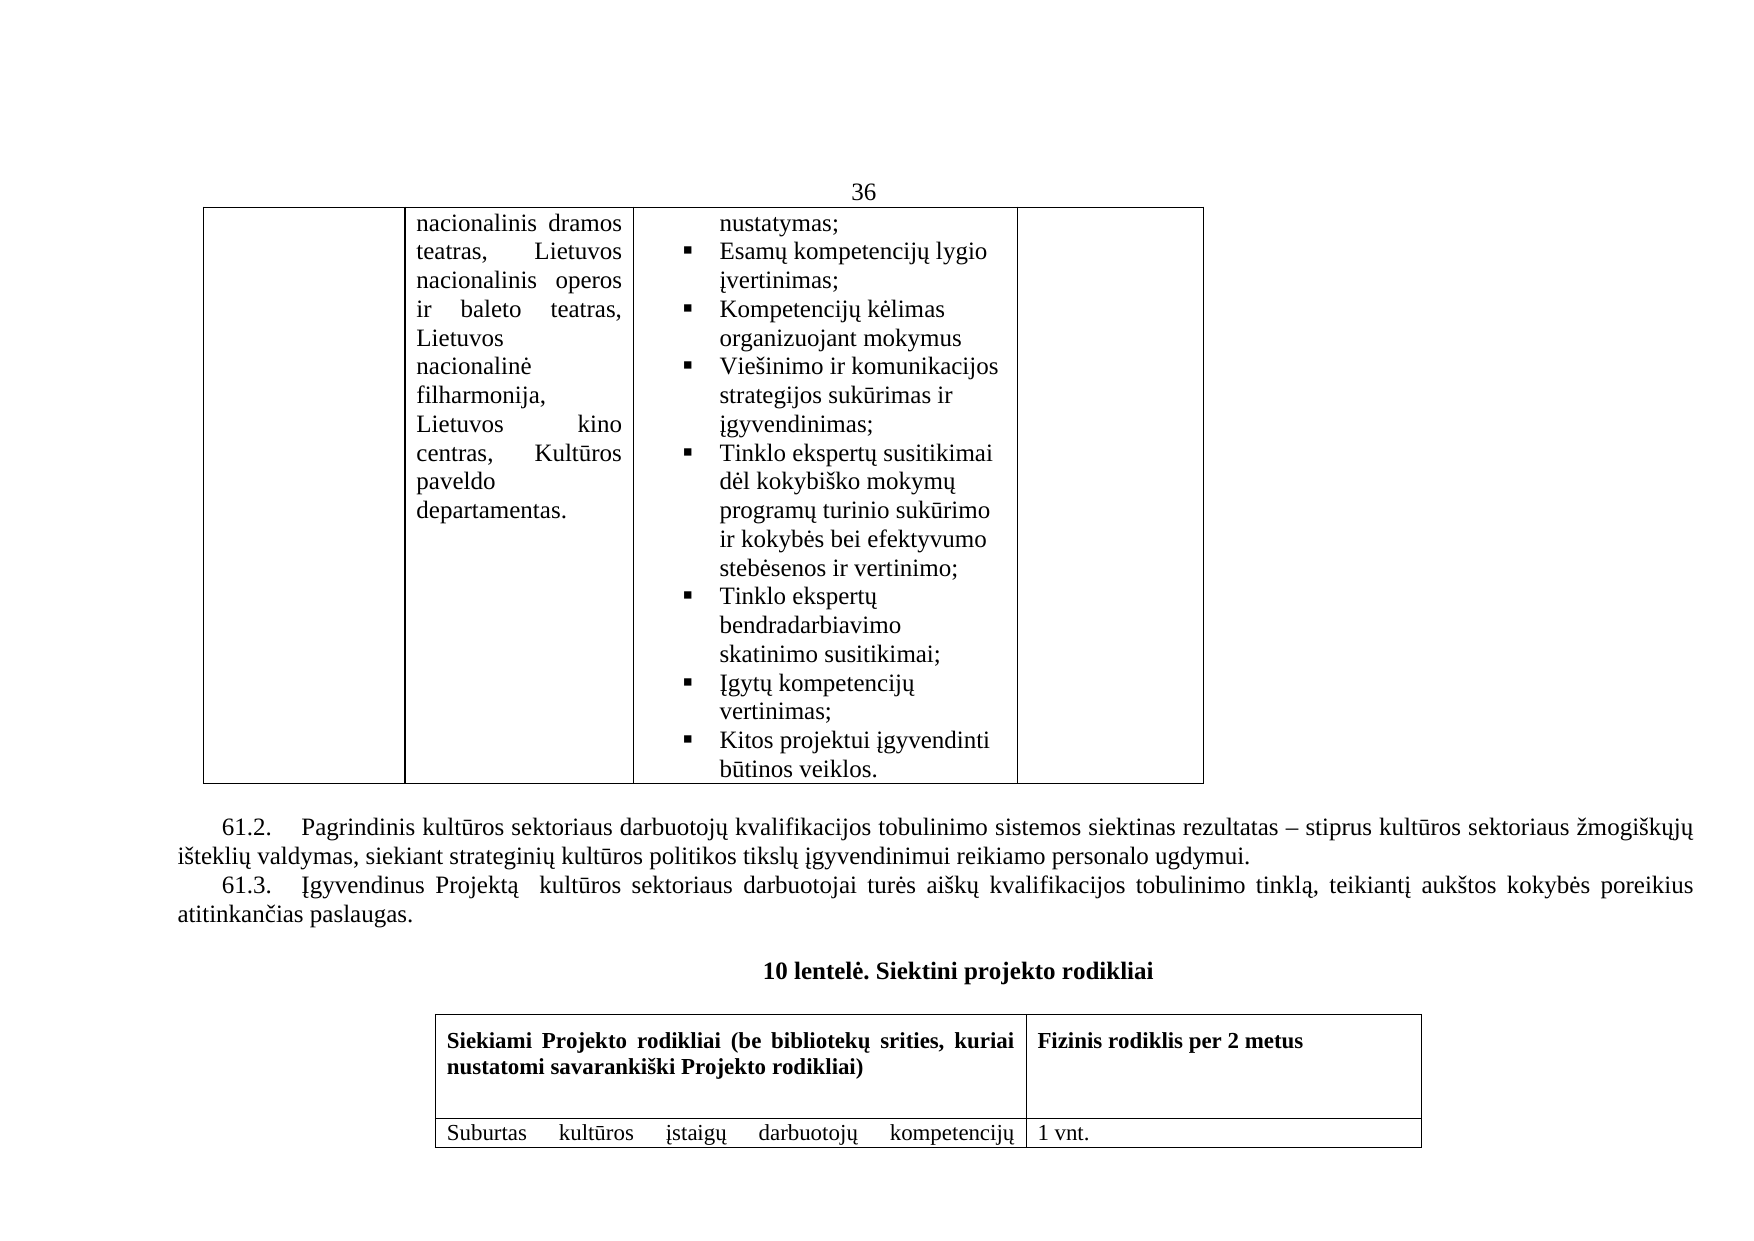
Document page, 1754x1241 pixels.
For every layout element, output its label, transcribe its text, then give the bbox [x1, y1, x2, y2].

text 61.2. Pagrindinis kultūros sektoriaus darbuotojų kvalifikacijos tobulinimo sistemos siektinas rezultatas – stiprus kultūros sektoriaus žmogiškųjų išteklių valdymas, siekiant strateginių kultūros politikos tikslų įgyvendinimui reikiamo personalo ugdymui. [177, 812, 1695, 870]
table_cell nustatymas;  Esamų kompetencijų lygio įvertinimas;  Kompetencijų kėlimas organizuojant mokymus  Viešinimo ir komunikacijos strategijos sukūrimas ir įgyvendinimas;  Tinklo ekspertų susitikimai dėl kokybiško mokymų programų turinio sukūrimo ir kokybės bei efektyvumo stebėsenos ir vertinimo;  Tinklo ekspertų bendradarbiavimo skatinimo susitikimai;  Įgytų kompetencijų vertinimas;  Kitos projektui įgyvendinti būtinos veiklos. [634, 208, 1017, 783]
table_cell nacionalinis dramos teatras, Lietuvos nacionalinis operos ir baleto teatras, Lietuvos nacionalinė filharmonija, Lietuvos kino centras, Kultūros paveldo departamentas. [406, 208, 633, 783]
table_header [1422, 1014, 1437, 1118]
text 61.3. Įgyvendinus Projektą kultūros sektoriaus darbuotojai turės aiškų kvalifikacijos tobulinimo tinklą, teikiantį aukštos kokybės poreikius atitinkančias paslaugas. [177, 870, 1695, 927]
table_header Fizinis rodiklis per 2 metus [1027, 1015, 1421, 1118]
table_cell 1 vnt. [1027, 1119, 1421, 1147]
text 10 lentelė. Siektini projekto rodikliai [222, 956, 1695, 985]
table_cell Suburtas kultūros įstaigų darbuotojų kompetencijų [436, 1119, 1026, 1147]
table_cell [204, 208, 404, 783]
table_cell [1018, 208, 1203, 783]
table_header Siekiami Projekto rodikliai (be bibliotekų srities, kuriai nustatomi savarankiški Projekto rodikliai) [436, 1015, 1026, 1118]
table_cell [1422, 1118, 1437, 1147]
